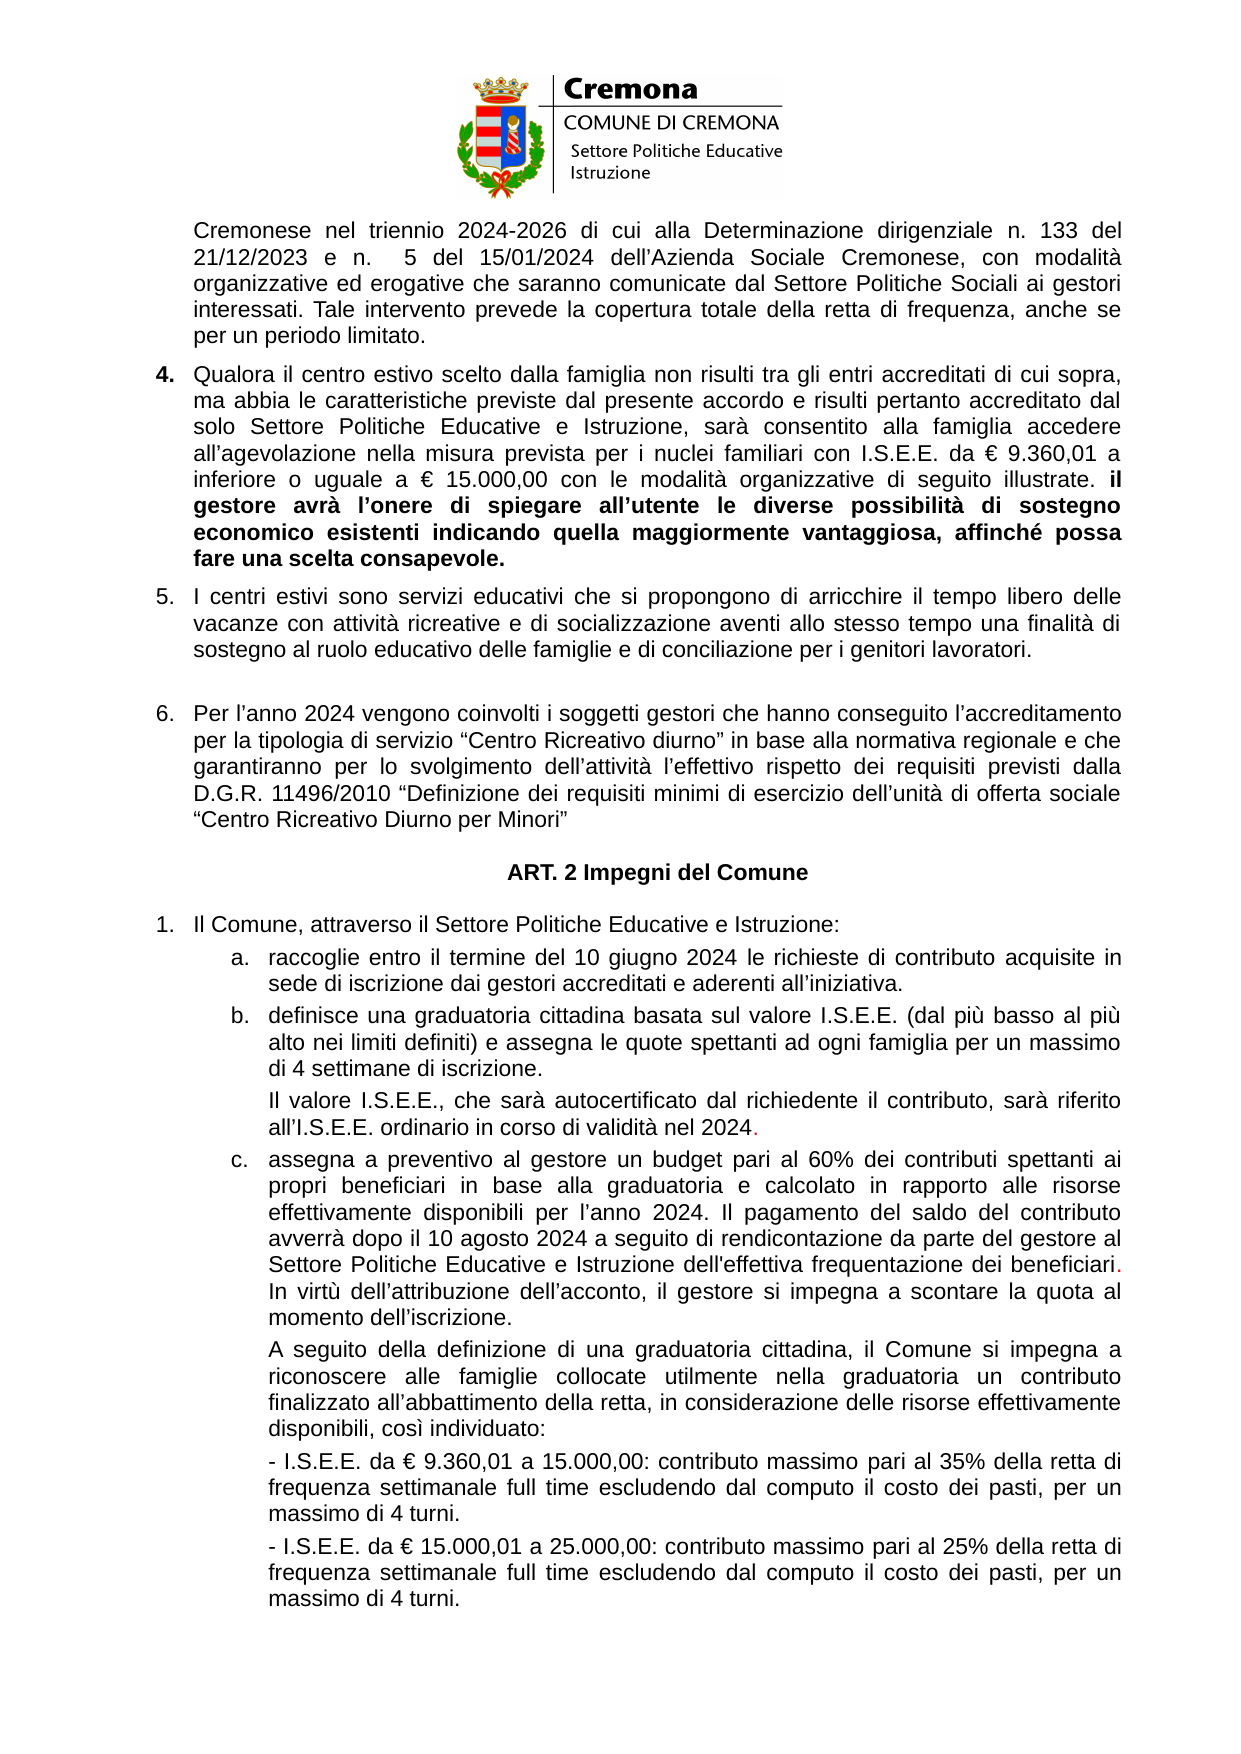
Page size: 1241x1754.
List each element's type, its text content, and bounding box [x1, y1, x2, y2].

list raccoglie entro il termine del 10 giugno 2024 le richieste di contributo acquisite in sede di iscrizione dai gestori accreditati e aderenti all’iniziativa. [231, 943, 1122, 996]
text - I.S.E.E. da € 9.360,01 a 15.000,00: contributo massimo pari al 35% della retta di frequenza settimanale full time escludendo dal computo il costo dei pasti, per un massimo di 4 turni. [268, 1448, 1122, 1527]
list Qualora il centro estivo scelto dalla famiglia non risulti tra gli entri accreditati di cui sopra, ma abbia le caratteristiche previste dal presente accordo e risulti pertanto accreditato dal solo Settore Politiche Educative e Istruzione, sarà consentito alla famiglia accedere all’agevolazione nella misura prevista per i nuclei familiari con I.S.E.E. da € 9.360,01 a inferiore o uguale a € 15.000,00 con le modalità organizzative di seguito illustrate. il gestore avrà l’onere di spiegare all’utente le diverse possibilità di sostegno economico esistenti indicando quella maggiormente vantaggiosa, affinché possa fare una scelta consapevole. [156, 361, 1122, 571]
list Cremonese nel triennio 2024-2026 di cui alla Determinazione dirigenziale n. 133 del 21/12/2023 e n. 5 del 15/01/2024 dell’Azienda Sociale Cremonese, con modalità organizzative ed erogative che saranno comunicate dal Settore Politiche Sociali ai gestori interessati. Tale intervento prevede la copertura totale della retta di frequenza, anche se per un periodo limitato. [156, 217, 1122, 349]
list I centri estivi sono servizi educativi che si propongono di arricchire il tempo libero delle vacanze con attività ricreative e di socializzazione aventi allo stesso tempo una finalità di sostegno al ruolo educativo delle famiglie e di conciliazione per i genitori lavoratori. [156, 583, 1122, 662]
text Il valore I.S.E.E., che sarà autocertificato dal richiedente il contributo, sarà riferito all’I.S.E.E. ordinario in corso di validità nel 2024. [268, 1087, 1122, 1140]
list definisce una graduatoria cittadina basata sul valore I.S.E.E. (dal più basso al più alto nei limiti definiti) e assegna le quote spettanti ad ogni famiglia per un massimo di 4 settimane di iscrizione. [231, 1002, 1122, 1081]
text ART. 2 Impegni del Comune [193, 858, 1122, 885]
list Per l’anno 2024 vengono coinvolti i soggetti gestori che hanno conseguito l’accreditamento per la tipologia di servizio “Centro Ricreativo diurno” in base alla normativa regionale e che garantiranno per lo svolgimento dell’attività l’effettivo rispetto dei requisiti previsti dalla D.G.R. 11496/2010 “Definizione dei requisiti minimi di esercizio dell’unità di offerta sociale “Centro Ricreativo Diurno per Minori” [156, 700, 1122, 832]
text A seguito della definizione di una graduatoria cittadina, il Comune si impegna a riconoscere alle famiglie collocate utilmente nella graduatoria un contributo finalizzato all’abbattimento della retta, in considerazione delle risorse effettivamente disponibili, così individuato: [268, 1336, 1122, 1442]
list Il Comune, attraverso il Settore Politiche Educative e Istruzione: [156, 911, 1122, 938]
list assegna a preventivo al gestore un budget pari al 60% dei contributi spettanti ai propri beneficiari in base alla graduatoria e calcolato in rapporto alle risorse effettivamente disponibili per l’anno 2024. Il pagamento del saldo del contributo avverrà dopo il 10 agosto 2024 a seguito di rendicontazione da parte del gestore al Settore Politiche Educative e Istruzione dell'effettiva frequentazione dei beneficiari. In virtù dell’attribuzione dell’acconto, il gestore si impegna a scontare la quota al momento dell’iscrizione. [231, 1146, 1122, 1330]
picture [457, 75, 783, 199]
text - I.S.E.E. da € 15.000,01 a 25.000,00: contributo massimo pari al 25% della retta di frequenza settimanale full time escludendo dal computo il costo dei pasti, per un massimo di 4 turni. [268, 1533, 1122, 1612]
